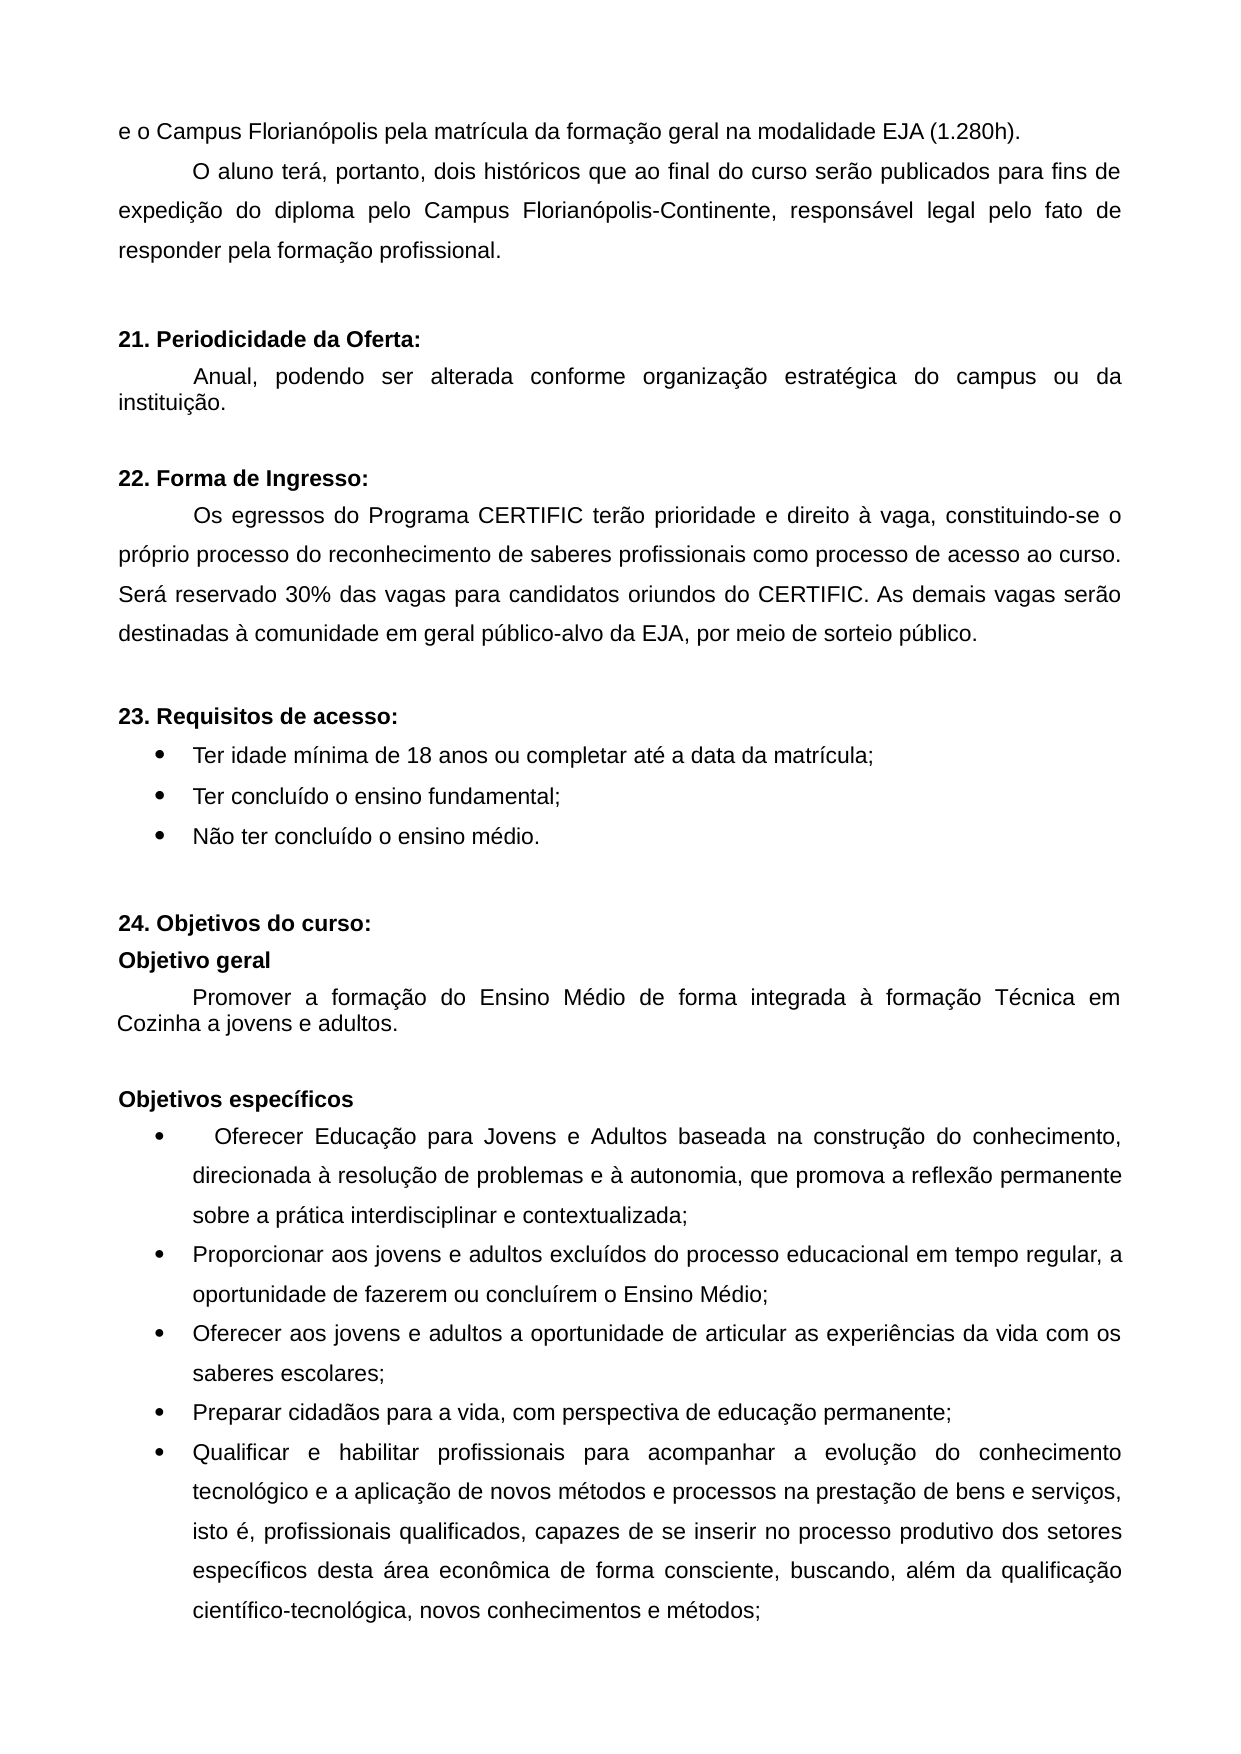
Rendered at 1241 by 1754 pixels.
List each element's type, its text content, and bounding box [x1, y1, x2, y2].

text 23. Requisitos de acesso: [118, 703, 1122, 729]
text Promover a formação do Ensino Médio de forma integrada à formação Técnica em Cozinha a jovens e adultos. [117, 984, 1122, 1037]
list Ter idade mínima de 18 anos ou completar até a data da matrícula; [155, 742, 1122, 769]
list Qualificar e habilitar profissionais para acompanhar a evolução do conhecimento tecnológico e a aplicação de novos métodos e processos na prestação de bens e serviços, isto é, profissionais qualificados, capazes de se inserir no processo produtivo dos setores específicos desta área econômica de forma consciente, buscando, além da qualificação científico-tecnológica, novos conhecimentos e métodos; [155, 1439, 1122, 1623]
text 24. Objetivos do curso: [118, 910, 1122, 937]
text 22. Forma de Ingresso: [118, 465, 1122, 491]
list Oferecer Educação para Jovens e Adultos baseada na construção do conhecimento, direcionada à resolução de problemas e à autonomia, que promova a reflexão permanente sobre a prática interdisciplinar e contextualizada; [155, 1123, 1122, 1228]
text Os egressos do Programa CERTIFIC terão prioridade e direito à vaga, constituindo-se o próprio processo do reconhecimento de saberes profissionais como processo de acesso ao curso. Será reservado 30% das vagas para candidatos oriundos do CERTIFIC. As demais vagas serão destinadas à comunidade em geral público-alvo da EJA, por meio de sorteio público. [118, 502, 1122, 647]
list Ter concluído o ensino fundamental; [155, 783, 1122, 809]
list Proporcionar aos jovens e adultos excluídos do processo educacional em tempo regular, a oportunidade de fazerem ou concluírem o Ensino Médio; [155, 1241, 1122, 1307]
text O aluno terá, portanto, dois históricos que ao final do curso serão publicados para fins de expedição do diploma pelo Campus Florianópolis-Continente, responsável legal pelo fato de responder pela formação profissional. [118, 158, 1122, 263]
text e o Campus Florianópolis pela matrícula da formação geral na modalidade EJA (1.280h). [118, 118, 1122, 144]
list Não ter concluído o ensino médio. [155, 823, 1122, 850]
list Preparar cidadãos para a vida, com perspectiva de educação permanente; [155, 1399, 1122, 1426]
text Objetivos específicos [118, 1086, 1122, 1113]
list Oferecer aos jovens e adultos a oportunidade de articular as experiências da vida com os saberes escolares; [155, 1320, 1122, 1386]
text Objetivo geral [118, 947, 1122, 973]
text 21. Periodicidade da Oferta: [118, 326, 1122, 352]
text Anual, podendo ser alterada conforme organização estratégica do campus ou da instituição. [118, 363, 1122, 415]
